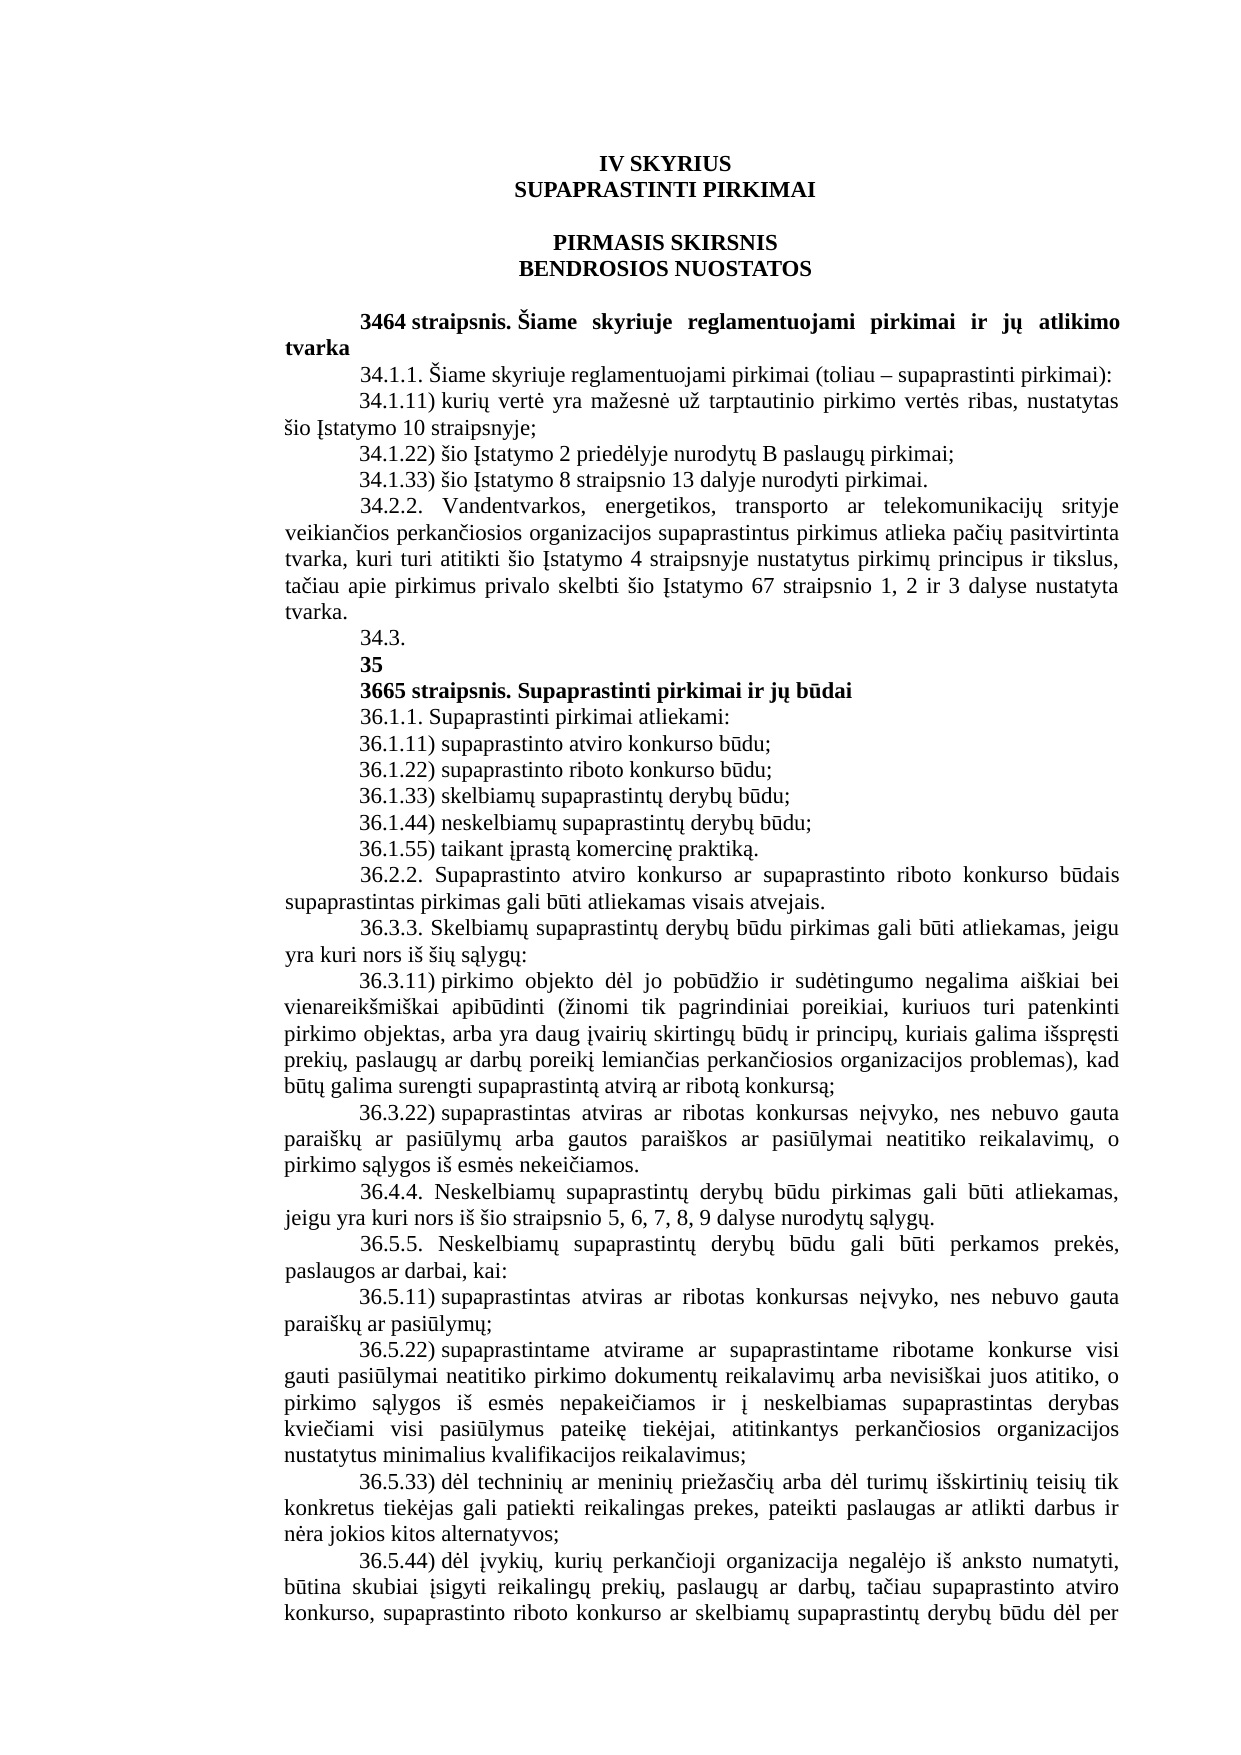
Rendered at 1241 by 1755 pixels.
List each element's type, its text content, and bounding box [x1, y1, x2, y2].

subtitle 1) supaprastintas atviras ar ribotas konkursas neįvyko, nes nebuvo gauta paraiškų ar pasiūlymų; [210, 1283, 1120, 1336]
subtitle 64 straipsnis. Šiame skyriuje reglamentuojami pirkimai ir jų atlikimo tvarka [210, 308, 1120, 361]
subtitle 1) supaprastinto atviro konkurso būdu; [210, 730, 1120, 756]
subtitle 2) šio Įstatymo 2 priedėlyje nurodytų B paslaugų pirkimai; [210, 440, 1120, 466]
subtitle 1) kurių vertė yra mažesnė už tarptautinio pirkimo vertės ribas, nustatytas šio Įstatymo 10 straipsnyje; [210, 387, 1120, 440]
subtitle 3) skelbiamų supaprastintų derybų būdu; [210, 782, 1120, 809]
subtitle 5. Neskelbiamų supaprastintų derybų būdu gali būti perkamos prekės, paslaugos ar darbai, kai: [210, 1231, 1120, 1283]
subtitle 1. Supaprastinti pirkimai atliekami: [210, 703, 1120, 730]
subtitle 2. Supaprastinto atviro konkurso ar supaprastinto riboto konkurso būdais supaprastintas pirkimas gali būti atliekamas visais atvejais. [210, 862, 1120, 914]
subtitle 65 straipsnis. Supaprastinti pirkimai ir jų būdai [210, 677, 1120, 703]
subtitle 3) dėl techninių ar meninių priežasčių arba dėl turimų išskirtinių teisių tik konkretus tiekėjas gali patiekti reikalingas prekes, pateikti paslaugas ar atlikti darbus ir nėra jokios kitos alternatyvos; [210, 1468, 1120, 1547]
subtitle 3) šio Įstatymo 8 straipsnio 13 dalyje nurodyti pirkimai. [210, 466, 1120, 493]
subtitle 5) taikant įprastą komercinę praktiką. [210, 835, 1120, 862]
subtitle 2) supaprastintame atvirame ar supaprastintame ribotame konkurse visi gauti pasiūlymai neatitiko pirkimo dokumentų reikalavimų arba nevisiškai juos atitiko, o pirkimo sąlygos iš esmės nepakeičiamos ir į neskelbiamas supaprastintas derybas kviečiami visi pasiūlymus pateikę tiekėjai, atitinkantys perkančiosios organizacijos nustatytus minimalius kvalifikacijos reikalavimus; [210, 1336, 1120, 1468]
subtitle 4) dėl įvykių, kurių perkančioji organizacija negalėjo iš anksto numatyti, būtina skubiai įsigyti reikalingų prekių, paslaugų ar darbų, tačiau supaprastinto atviro konkurso, supaprastinto riboto konkurso ar skelbiamų supaprastintų derybų būdu dėl per [210, 1547, 1120, 1626]
subtitle 4) neskelbiamų supaprastintų derybų būdu; [210, 809, 1120, 835]
subtitle 2) supaprastintas atviras ar ribotas konkursas neįvyko, nes nebuvo gauta paraiškų ar pasiūlymų arba gautos paraiškos ar pasiūlymai neatitiko reikalavimų, o pirkimo sąlygos iš esmės nekeičiamos. [210, 1099, 1120, 1178]
subtitle 3. Skelbiamų supaprastintų derybų būdu pirkimas gali būti atliekamas, jeigu yra kuri nors iš šių sąlygų: [210, 914, 1120, 967]
subtitle 1) pirkimo objekto dėl jo pobūdžio ir sudėtingumo negalima aiškiai bei vienareikšmiškai apibūdinti (žinomi tik pagrindiniai poreikiai, kuriuos turi patenkinti pirkimo objektas, arba yra daug įvairių skirtingų būdų ir principų, kuriais galima išspręsti prekių, paslaugų ar darbų poreikį lemiančias perkančiosios organizacijos problemas), kad būtų galima surengti supaprastintą atvirą ar ribotą konkursą; [210, 967, 1120, 1099]
subtitle IV skyrius supaprastinti pirkimai [210, 150, 1120, 203]
subtitle 4. Neskelbiamų supaprastintų derybų būdu pirkimas gali būti atliekamas, jeigu yra kuri nors iš šio straipsnio 5, 6, 7, 8, 9 dalyse nurodytų sąlygų. [210, 1178, 1120, 1231]
subtitle PIRMASIS skirsnis bendrosios nuostatos [210, 229, 1120, 282]
subtitle 2. Vandentvarkos, energetikos, transporto ar telekomunikacijų srityje veikiančios perkančiosios organizacijos supaprastintus pirkimus atlieka pačių pasitvirtinta tvarka, kuri turi atitikti šio Įstatymo 4 straipsnyje nustatytus pirkimų principus ir tikslus, tačiau apie pirkimus privalo skelbti šio Įstatymo 67 straipsnio 1, 2 ir 3 dalyse nustatyta tvarka. [210, 493, 1120, 624]
subtitle 2) supaprastinto riboto konkurso būdu; [210, 756, 1120, 782]
subtitle 1. Šiame skyriuje reglamentuojami pirkimai (toliau – supaprastinti pirkimai): [210, 361, 1120, 387]
